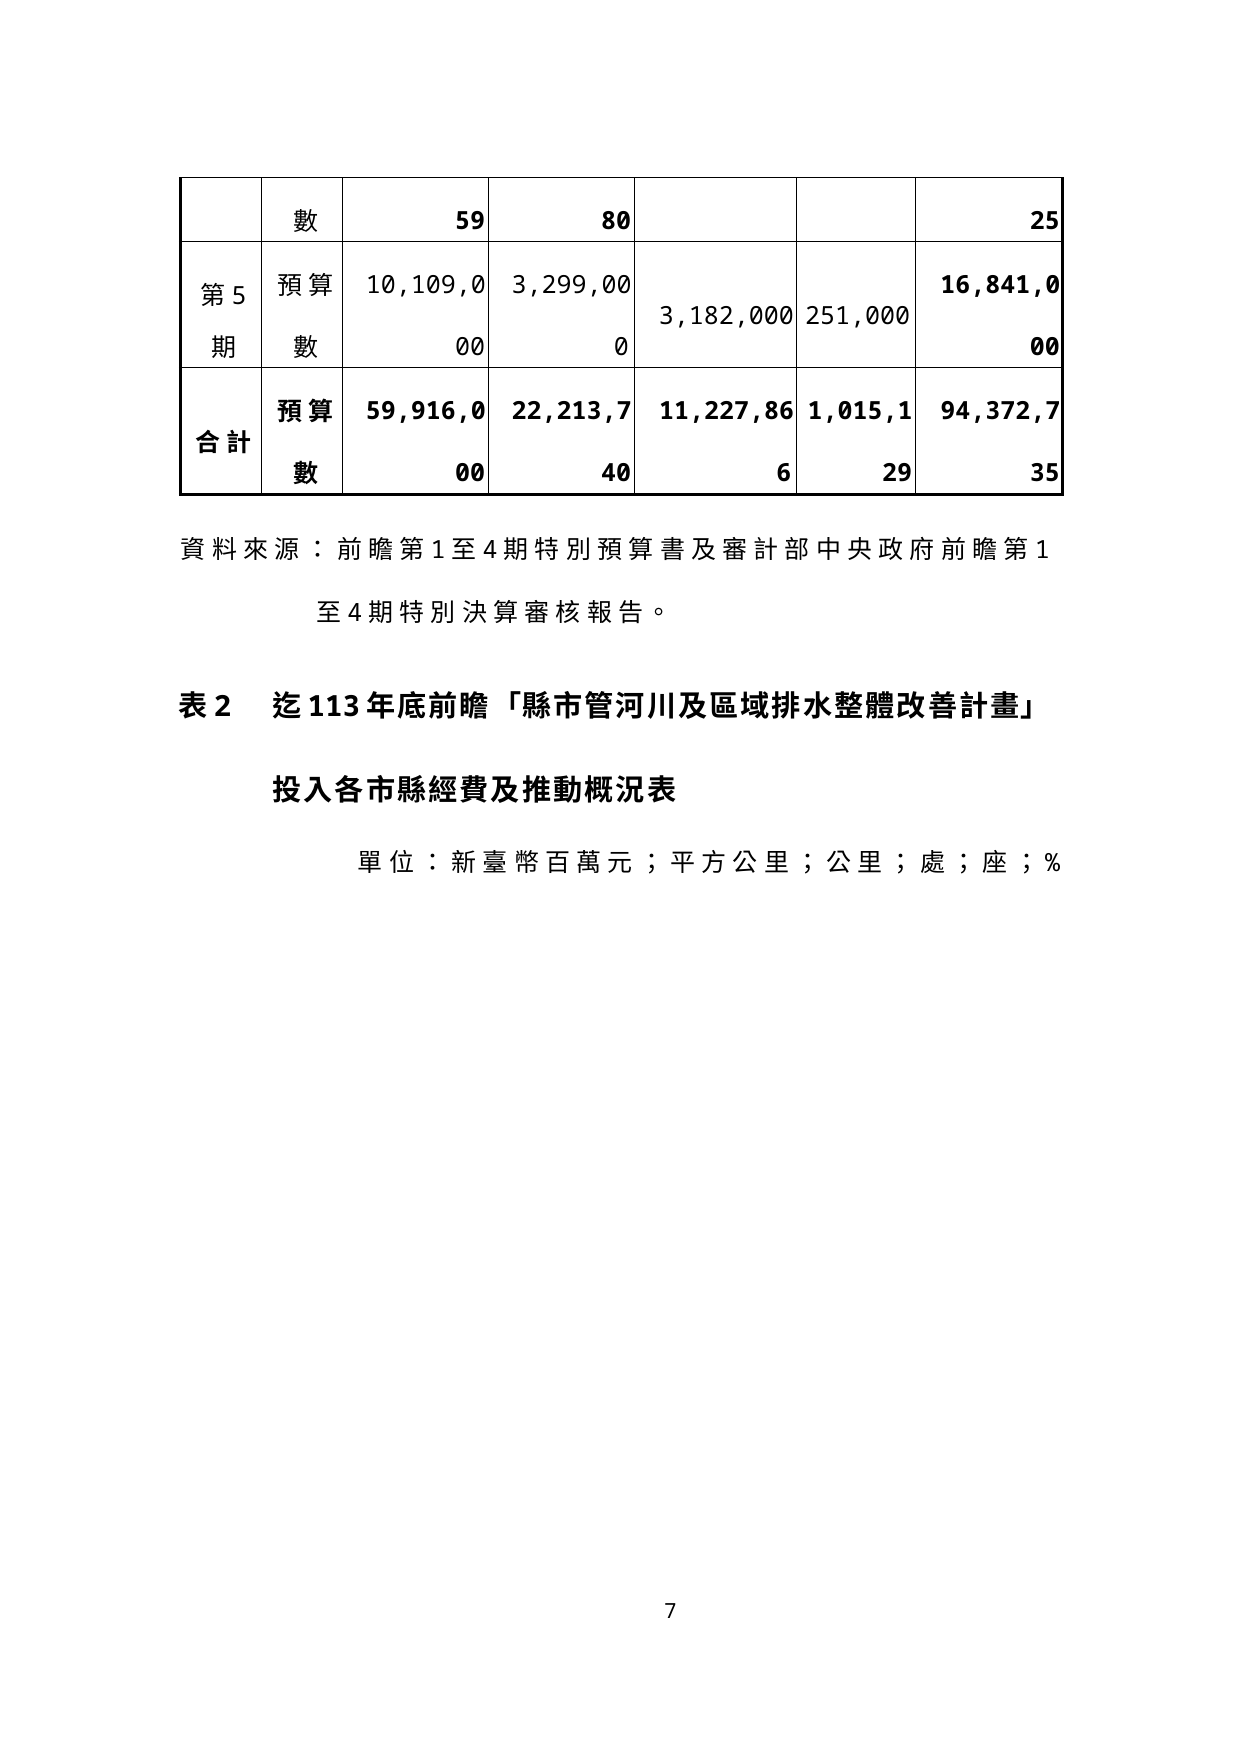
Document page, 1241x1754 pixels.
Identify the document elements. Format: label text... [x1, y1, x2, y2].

table_cell 25 [916, 178, 1061, 241]
table_cell 3,299,000 [489, 242, 634, 367]
table_cell [797, 178, 915, 241]
table_cell [635, 178, 796, 241]
table_cell 1,015,129 [797, 368, 915, 493]
table_cell 80 [489, 178, 634, 241]
table_cell 3,182,000 [635, 242, 796, 367]
table_cell [182, 178, 261, 241]
table_cell 第5期 [182, 242, 261, 367]
table_cell 16,841,000 [916, 242, 1061, 367]
table_cell 59,916,000 [343, 368, 488, 493]
table_cell 251,000 [797, 242, 915, 367]
table_cell 22,213,740 [489, 368, 634, 493]
text 單位：新臺幣百萬元；平方公里；公里；處；座；% [177, 808, 1063, 871]
table_cell 10,109,000 [343, 242, 488, 367]
table_cell 11,227,866 [635, 368, 796, 493]
table_cell 數 [262, 178, 342, 241]
text 資料來源：前瞻第1至4期特別預算書及審計部中央政府前瞻第1至4期特別決算審核報告。 [177, 496, 1063, 621]
table_cell 預算數 [262, 242, 342, 367]
table_cell 94,372,735 [916, 368, 1061, 493]
table_cell 預算數 [262, 368, 342, 493]
text 表2 迄113年底前瞻「縣市管河川及區域排水整體改善計畫」投入各市縣經費及推動概況表 [177, 621, 1063, 808]
table_cell 59 [343, 178, 488, 241]
table_cell 合計 [182, 368, 261, 493]
